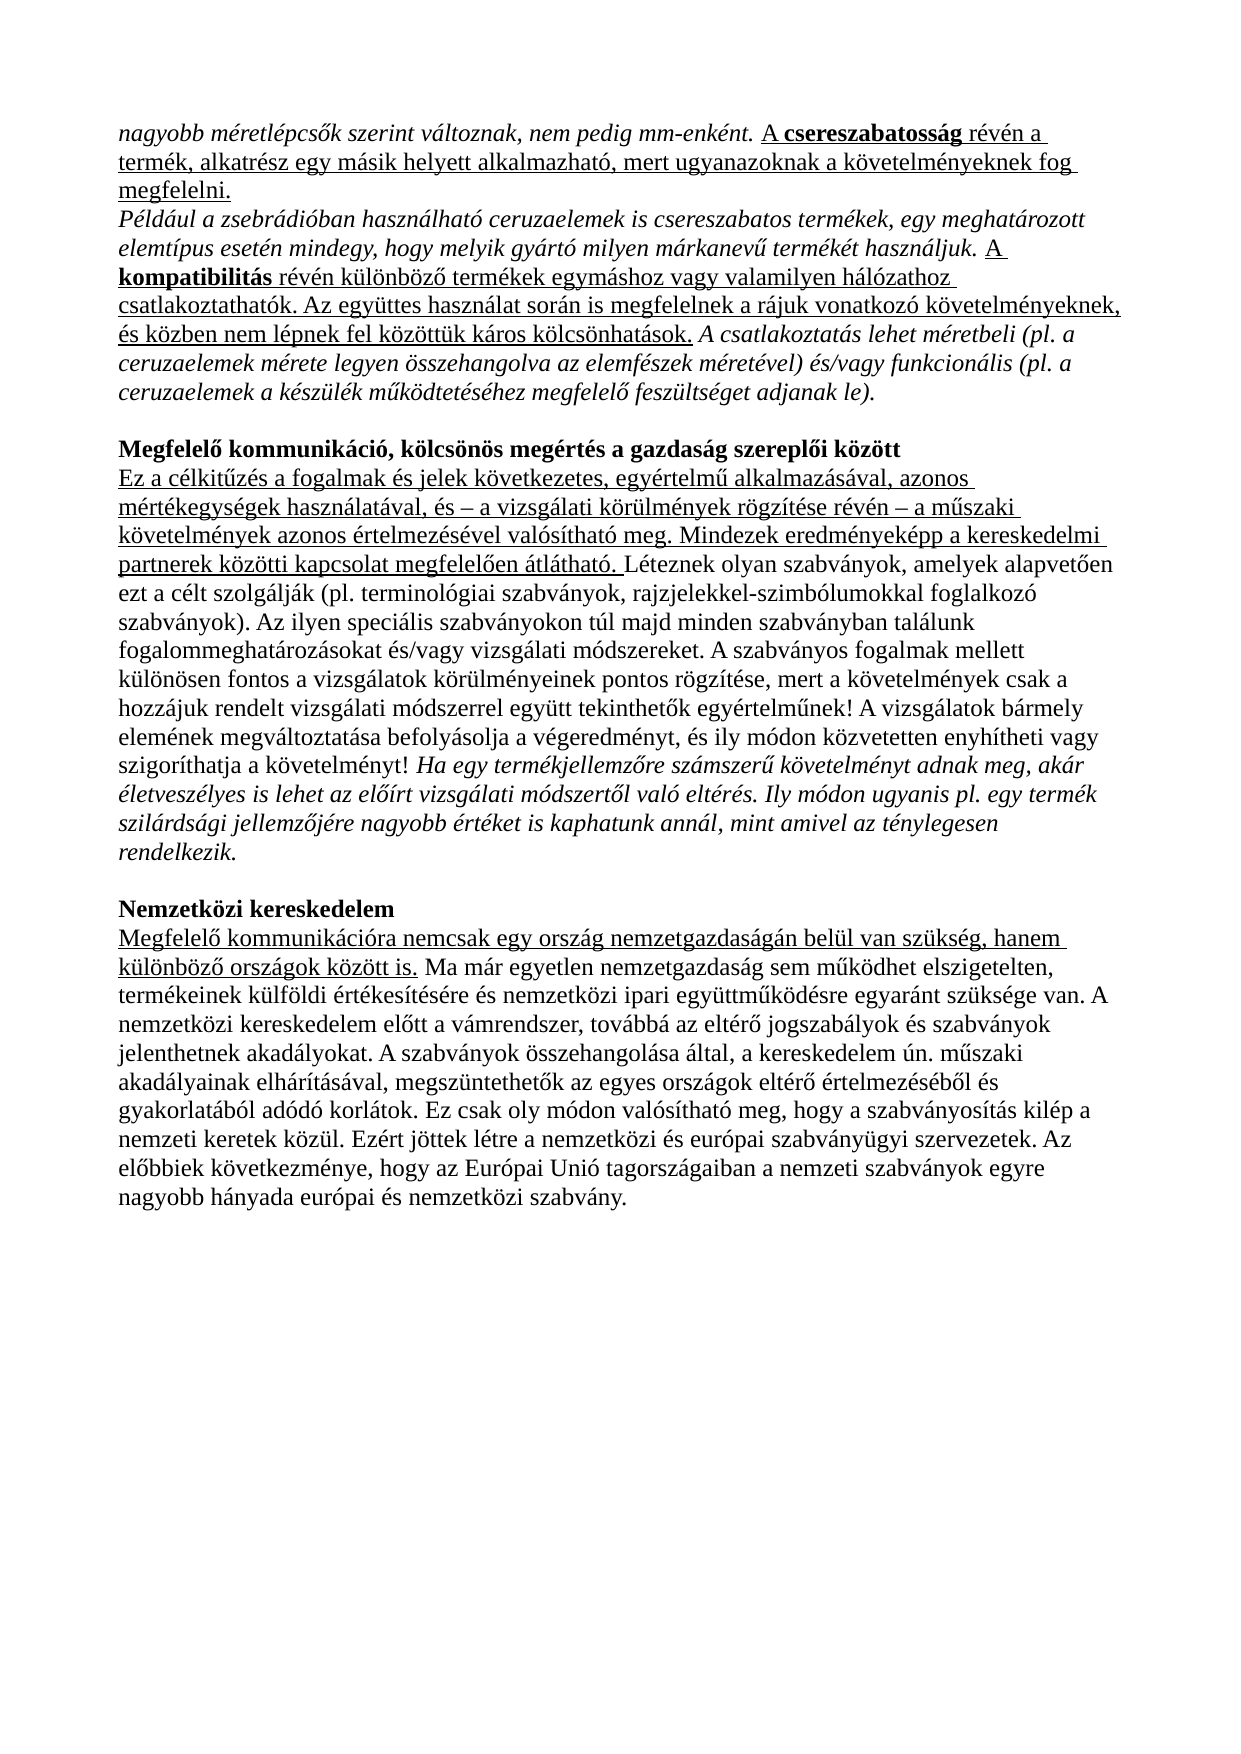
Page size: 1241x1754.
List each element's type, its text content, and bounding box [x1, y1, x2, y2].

text Megfelelő kommunikációra nemcsak egy ország nemzetgazdaságán belül van szükség, hanem különböző országok között is. Ma már egyetlen nemzetgazdaság sem működhet elszigetelten, termékeinek külföldi értékesítésére és nemzetközi ipari együttműködésre egyaránt szüksége van. A nemzetközi kereskedelem előtt a vámrendszer, továbbá az eltérő jogszabályok és szabványok jelenthetnek akadályokat. A szabványok összehangolása által, a kereskedelem ún. műszaki akadályainak elhárításával, megszüntethetők az egyes országok eltérő értelmezéséből és gyakorlatából adódó korlátok. Ez csak oly módon valósítható meg, hogy a szabványosítás kilép a nemzeti keretek közül. Ezért jöttek létre a nemzetközi és európai szabványügyi szervezetek. Az előbbiek következménye, hogy az Európai Unió tagországaiban a nemzeti szabványok egyre nagyobb hányada európai és nemzetközi szabvány. [118, 923, 1122, 1211]
text nagyobb méretlépcsők szerint változnak, nem pedig mm-enként. A csereszabatosság révén a termék, alkatrész egy másik helyett alkalmazható, mert ugyanazoknak a követelményeknek fog megfelelni. [118, 118, 1122, 204]
text Például a zsebrádióban használható ceruzaelemek is csereszabatos termékek, egy meghatározott elemtípus esetén mindegy, hogy melyik gyártó milyen márkanevű termékét használjuk. A kompatibilitás révén különböző termékek egymáshoz vagy valamilyen hálózathoz csatlakoztathatók. Az együttes használat során is megfelelnek a rájuk vonatkozó követelményeknek, és közben nem lépnek fel közöttük káros kölcsönhatások. A csatlakoztatás lehet méretbeli (pl. a ceruzaelemek mérete legyen összehangolva az elemfészek méretével) és/vagy funkcionális (pl. a ceruzaelemek a készülék működtetéséhez megfelelő feszültséget adjanak le). [118, 204, 1122, 406]
text Megfelelő kommunikáció, kölcsönös megértés a gazdaság szereplői között [118, 434, 1122, 463]
text Nemzetközi kereskedelem [118, 894, 1122, 923]
text Ez a célkitűzés a fogalmak és jelek következetes, egyértelmű alkalmazásával, azonos mértékegységek használatával, és – a vizsgálati körülmények rögzítése révén – a műszaki követelmények azonos értelmezésével valósítható meg. Mindezek eredményeképp a kereskedelmi partnerek közötti kapcsolat megfelelően átlátható. Léteznek olyan szabványok, amelyek alapvetően ezt a célt szolgálják (pl. terminológiai szabványok, rajzjelekkel-szimbólumokkal foglalkozó szabványok). Az ilyen speciális szabványokon túl majd minden szabványban találunk fogalommeghatározásokat és/vagy vizsgálati módszereket. A szabványos fogalmak mellett különösen fontos a vizsgálatok körülményeinek pontos rögzítése, mert a követelmények csak a hozzájuk rendelt vizsgálati módszerrel együtt tekinthetők egyértelműnek! A vizsgálatok bármely elemének megváltoztatása befolyásolja a végeredményt, és ily módon közvetetten enyhítheti vagy szigoríthatja a követelményt! Ha egy termékjellemzőre számszerű követelményt adnak meg, akár életveszélyes is lehet az előírt vizsgálati módszertől való eltérés. Ily módon ugyanis pl. egy termék szilárdsági jellemzőjére nagyobb értéket is kaphatunk annál, mint amivel az ténylegesen rendelkezik. [118, 463, 1122, 866]
